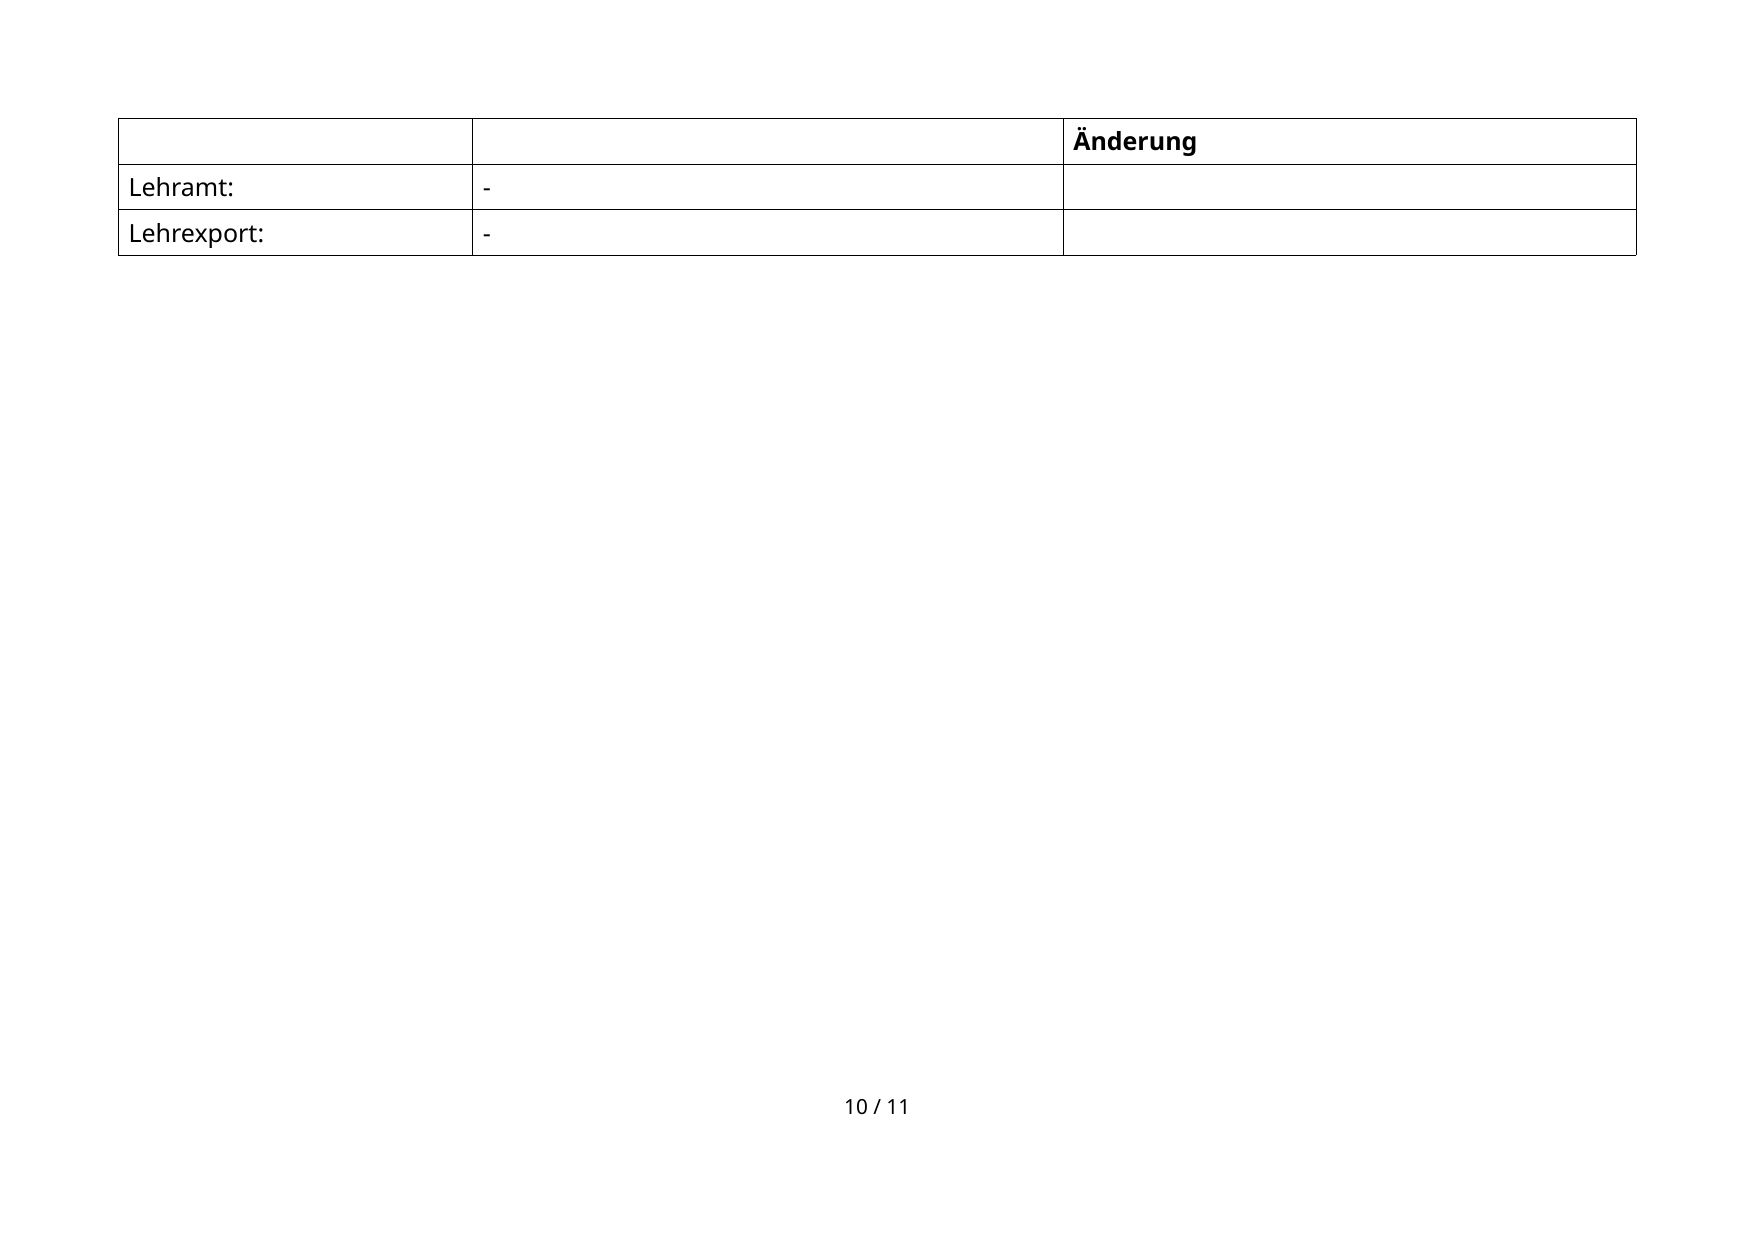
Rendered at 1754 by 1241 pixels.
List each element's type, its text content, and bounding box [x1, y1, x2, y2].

table_header [473, 119, 1063, 164]
table_cell [1064, 210, 1636, 255]
table_cell Lehrexport: [119, 210, 472, 255]
table_cell [1064, 165, 1636, 209]
table_header Änderung [1064, 119, 1636, 164]
table_cell - [473, 210, 1063, 255]
table_header [119, 119, 472, 164]
table_cell Lehramt: [119, 165, 472, 209]
table_cell - [473, 165, 1063, 209]
